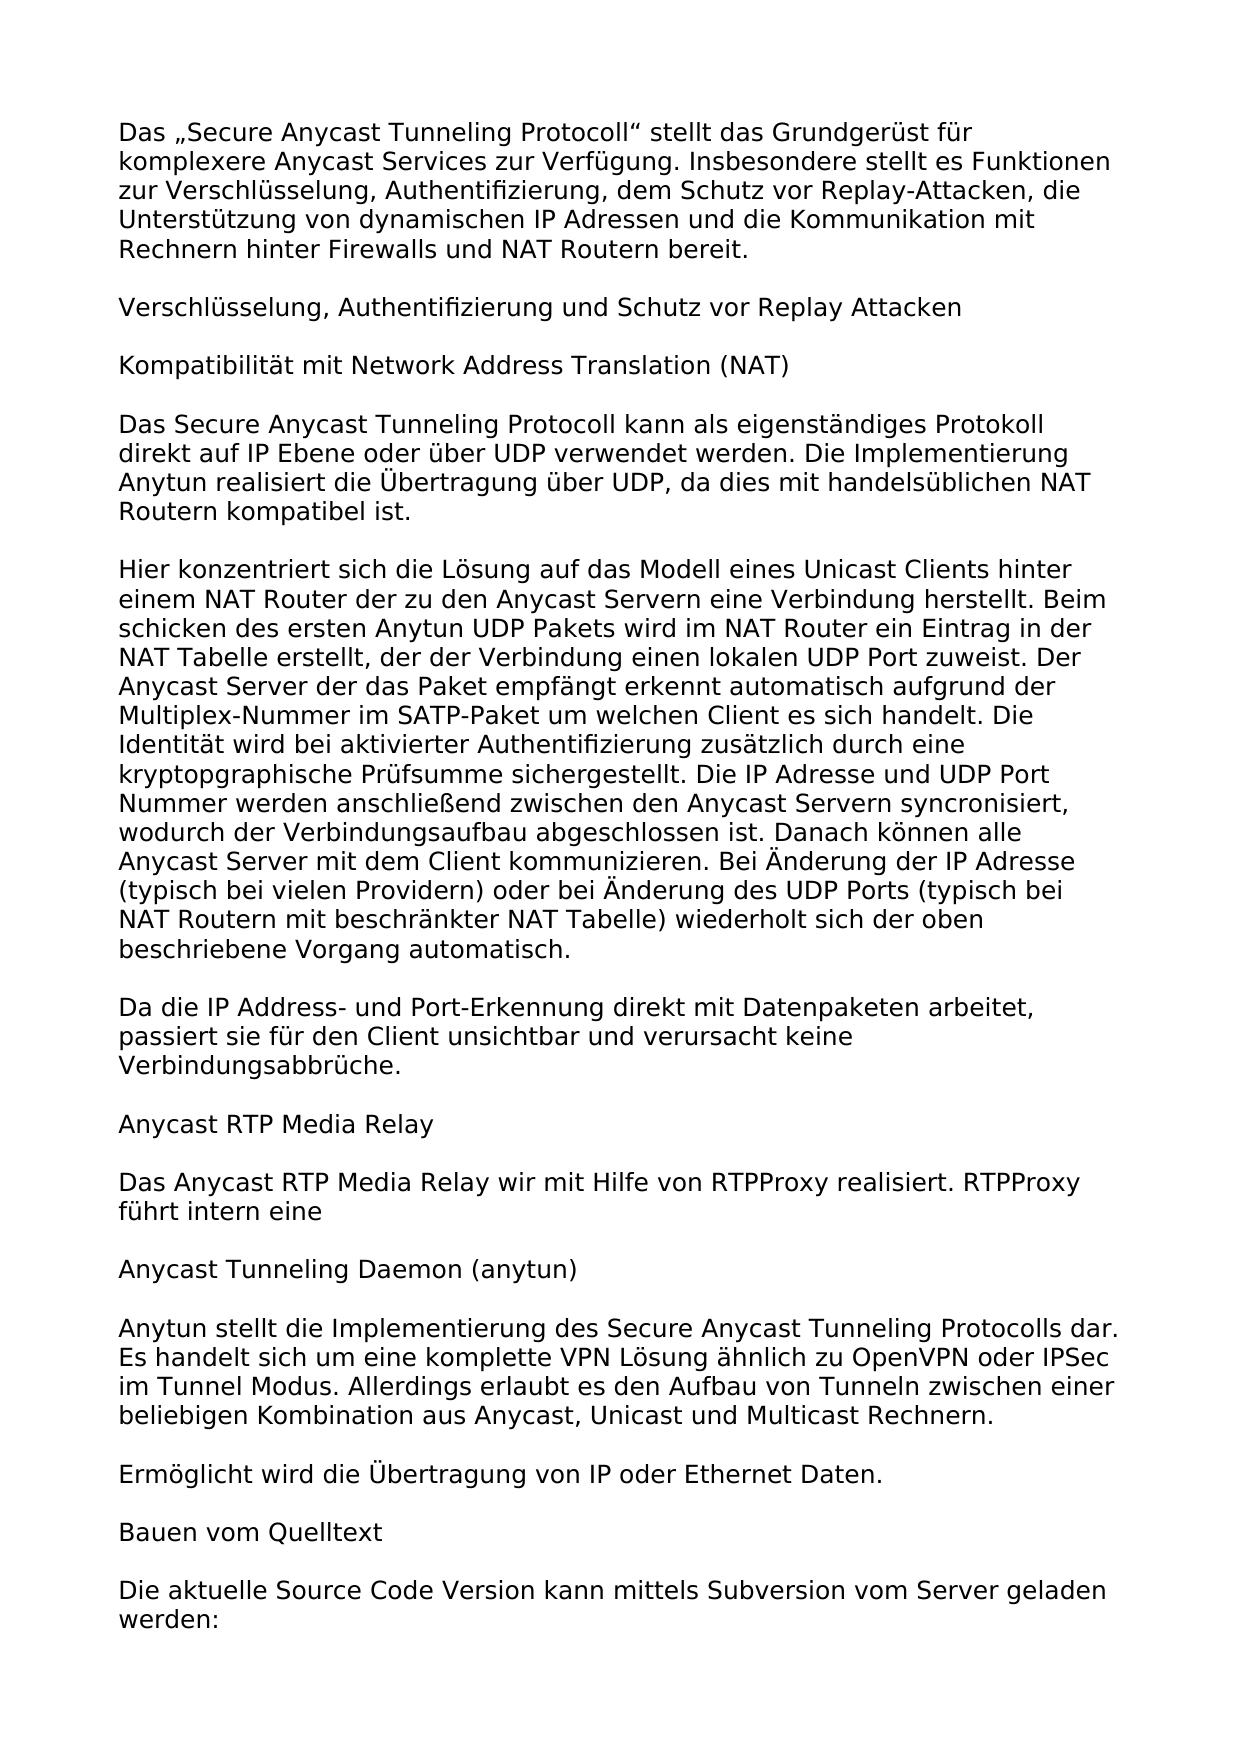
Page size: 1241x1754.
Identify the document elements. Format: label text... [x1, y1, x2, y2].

text Hier konzentriert sich die Lösung auf das Modell eines Unicast Clients hinter einem NAT Router der zu den Anycast Servern eine Verbindung herstellt. Beim schicken des ersten Anytun UDP Pakets wird im NAT Router ein Eintrag in der NAT Tabelle erstellt, der der Verbindung einen lokalen UDP Port zuweist. Der Anycast Server der das Paket empfängt erkennt automatisch aufgrund der Multiplex-Nummer im SATP-Paket um welchen Client es sich handelt. Die Identität wird bei aktivierter Authentifizierung zusätzlich durch eine kryptopgraphische Prüfsumme sichergestellt. Die IP Adresse und UDP Port Nummer werden anschließend zwischen den Anycast Servern syncronisiert, wodurch der Verbindungsaufbau abgeschlossen ist. Danach können alle Anycast Server mit dem Client kommunizieren. Bei Änderung der IP Adresse (typisch bei vielen Providern) oder bei Änderung des UDP Ports (typisch bei NAT Routern mit beschränkter NAT Tabelle) wiederholt sich der oben beschriebene Vorgang automatisch. [118, 556, 1122, 964]
text Die aktuelle Source Code Version kann mittels Subversion vom Server geladen werden: [118, 1576, 1122, 1635]
text Das Anycast RTP Media Relay wir mit Hilfe von RTPProxy realisiert. RTPProxy führt intern eine [118, 1168, 1122, 1226]
text Kompatibilität mit Network Address Translation (NAT) [118, 351, 1122, 381]
text Das „Secure Anycast Tunneling Protocoll“ stellt das Grundgerüst für komplexere Anycast Services zur Verfügung. Insbesondere stellt es Funktionen zur Verschlüsselung, Authentifizierung, dem Schutz vor Replay-Attacken, die Unterstützung von dynamischen IP Adressen und die Kommunikation mit Rechnern hinter Firewalls und NAT Routern bereit. [118, 118, 1122, 264]
text Bauen vom Quelltext [118, 1518, 1122, 1547]
text Verschlüsselung, Authentifizierung und Schutz vor Replay Attacken [118, 293, 1122, 322]
text Anytun stellt die Implementierung des Secure Anycast Tunneling Protocolls dar. Es handelt sich um eine komplette VPN Lösung ähnlich zu OpenVPN oder IPSec im Tunnel Modus. Allerdings erlaubt es den Aufbau von Tunneln zwischen einer beliebigen Kombination aus Anycast, Unicast und Multicast Rechnern. [118, 1314, 1122, 1431]
text Anycast Tunneling Daemon (anytun) [118, 1256, 1122, 1285]
text Ermöglicht wird die Übertragung von IP oder Ethernet Daten. [118, 1460, 1122, 1489]
text Anycast RTP Media Relay [118, 1110, 1122, 1139]
text Das Secure Anycast Tunneling Protocoll kann als eigenständiges Protokoll direkt auf IP Ebene oder über UDP verwendet werden. Die Implementierung Anytun realisiert die Übertragung über UDP, da dies mit handelsüblichen NAT Routern kompatibel ist. [118, 410, 1122, 526]
text Da die IP Address- und Port-Erkennung direkt mit Datenpaketen arbeitet, passiert sie für den Client unsichtbar und verursacht keine Verbindungsabbrüche. [118, 993, 1122, 1081]
